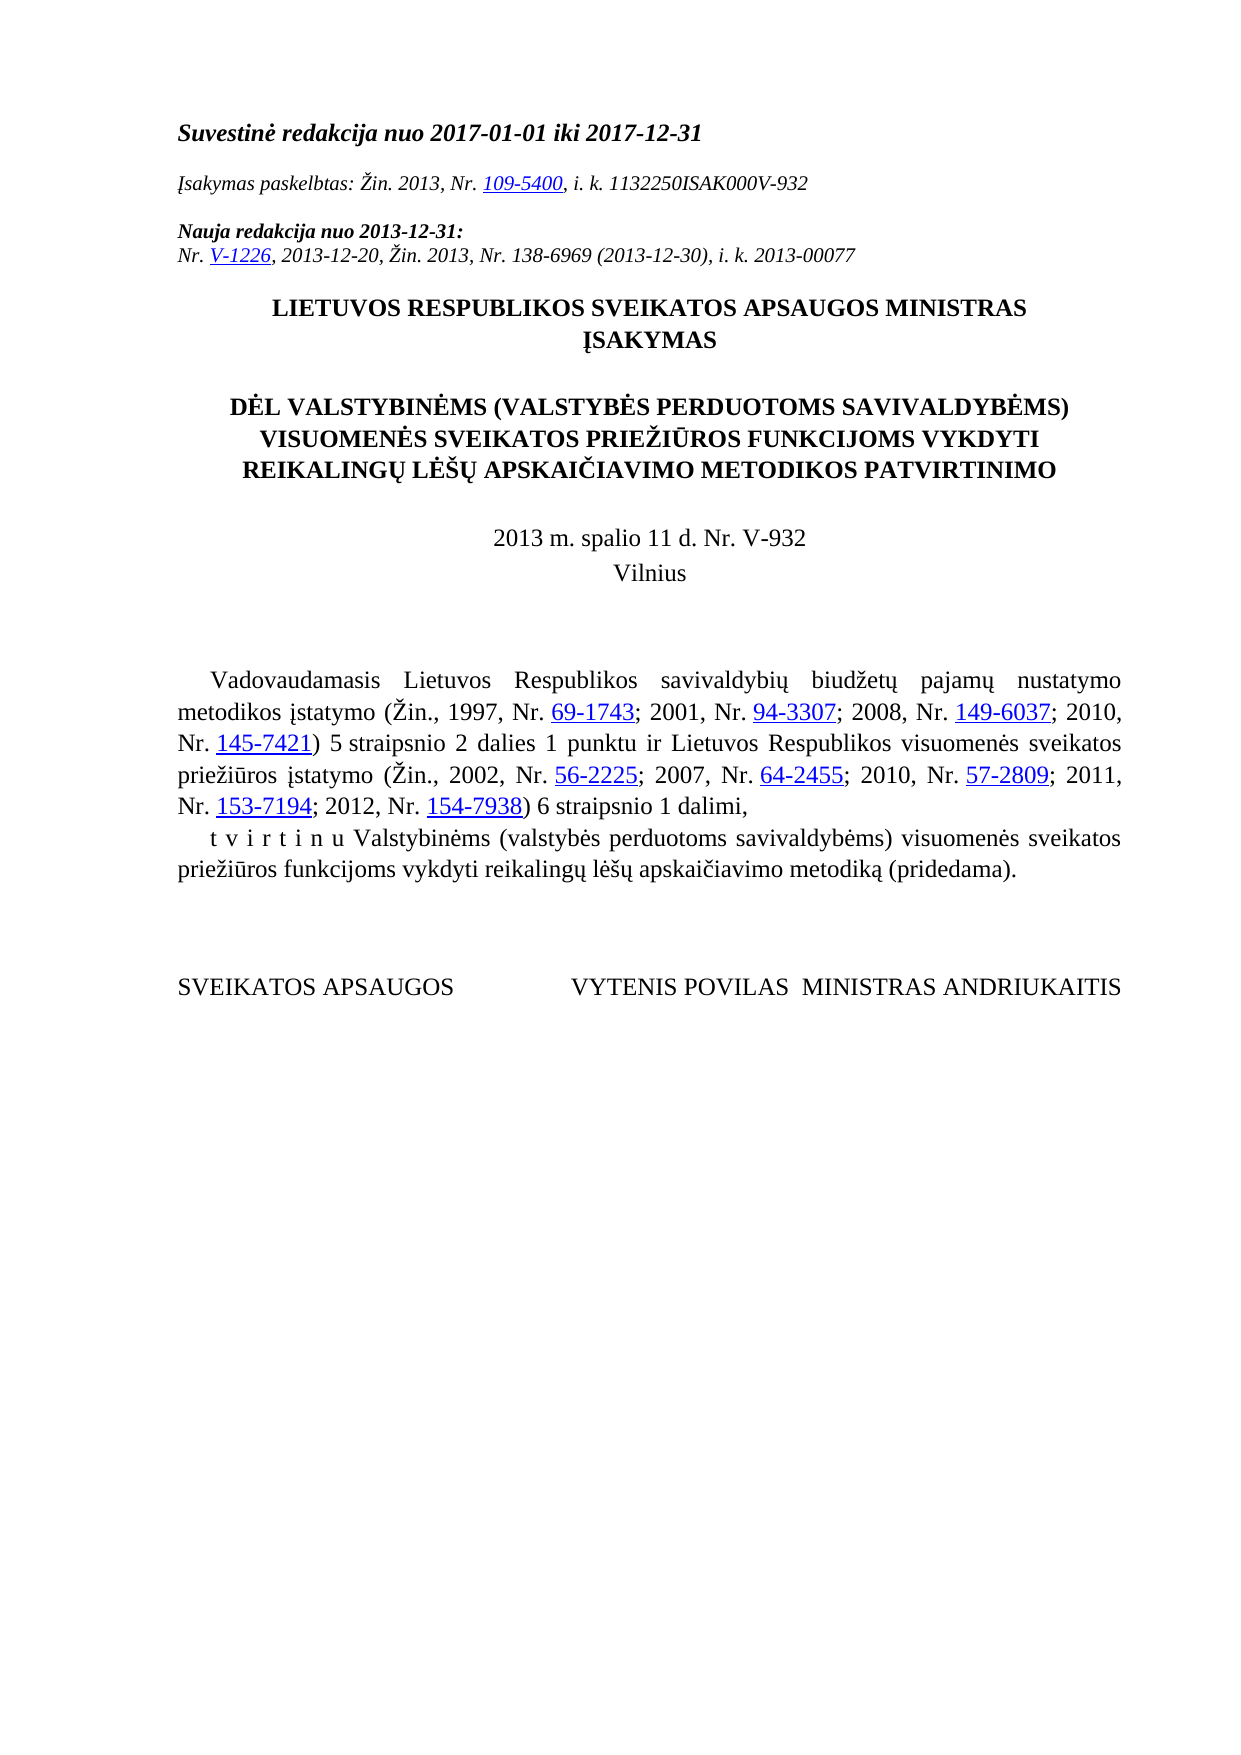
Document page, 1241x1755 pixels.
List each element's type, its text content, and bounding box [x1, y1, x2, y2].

text dėl VALSTYBINĖMS (VALSTYBĖS PERDUOTOMS SAVIVALDYBĖMS) VISUOMENĖS SVEIKATOS PRIEŽIŪROS FUNKCIJOMS vykdyTI REIKALINGŲ LĖŠŲ APSKAIČIAVIMO METODIKOS PATVIRTINIMO [177, 392, 1122, 484]
text Nauja redakcija nuo 2013-12-31: [177, 219, 1122, 243]
text Įsakymas paskelbtas: Žin. 2013, Nr. 109-5400, i. k. 1132250ISAK000V-932 [177, 171, 1122, 195]
text t v i r t i n u Valstybinėms (valstybės perduotoms savivaldybėms) visuomenės sveikatos priežiūros funkcijoms vykdyti reikalingų lėšų apskaičiavimo metodiką (pridedama). [177, 823, 1122, 883]
text Nr. V-1226, 2013-12-20, Žin. 2013, Nr. 138-6969 (2013-12-30), i. k. 2013-00077 [177, 243, 1122, 267]
text 2013 m. spalio 11 d. Nr. V-932 [177, 523, 1122, 551]
text SVEIKATOS APSAUGOS VYTENIS POVILAS MINISTRAS ANDRIUKAITIS [177, 972, 1122, 1001]
text Vadovaudamasis Lietuvos Respublikos savivaldybių biudžetų pajamų nustatymo metodikos įstatymo (Žin., 1997, Nr. 69-1743; 2001, Nr. 94-3307; 2008, Nr. 149-6037; 2010, Nr. 145-7421) 5 straipsnio 2 dalies 1 punktu ir Lietuvos Respublikos visuomenės sveikatos priežiūros įstatymo (Žin., 2002, Nr. 56-2225; 2007, Nr. 64-2455; 2010, Nr. 57-2809; 2011, Nr. 153-7194; 2012, Nr. 154-7938) 6 straipsnio 1 dalimi, [177, 665, 1122, 820]
text Vilnius [177, 558, 1122, 587]
text LIETUVOS RESPUBLIKOS SVEIKATOS APSAUGOS MINISTRAS [177, 293, 1122, 322]
text ĮSAKYMAS [177, 325, 1122, 354]
text Suvestinė redakcija nuo 2017-01-01 iki 2017-12-31 [177, 118, 1122, 147]
